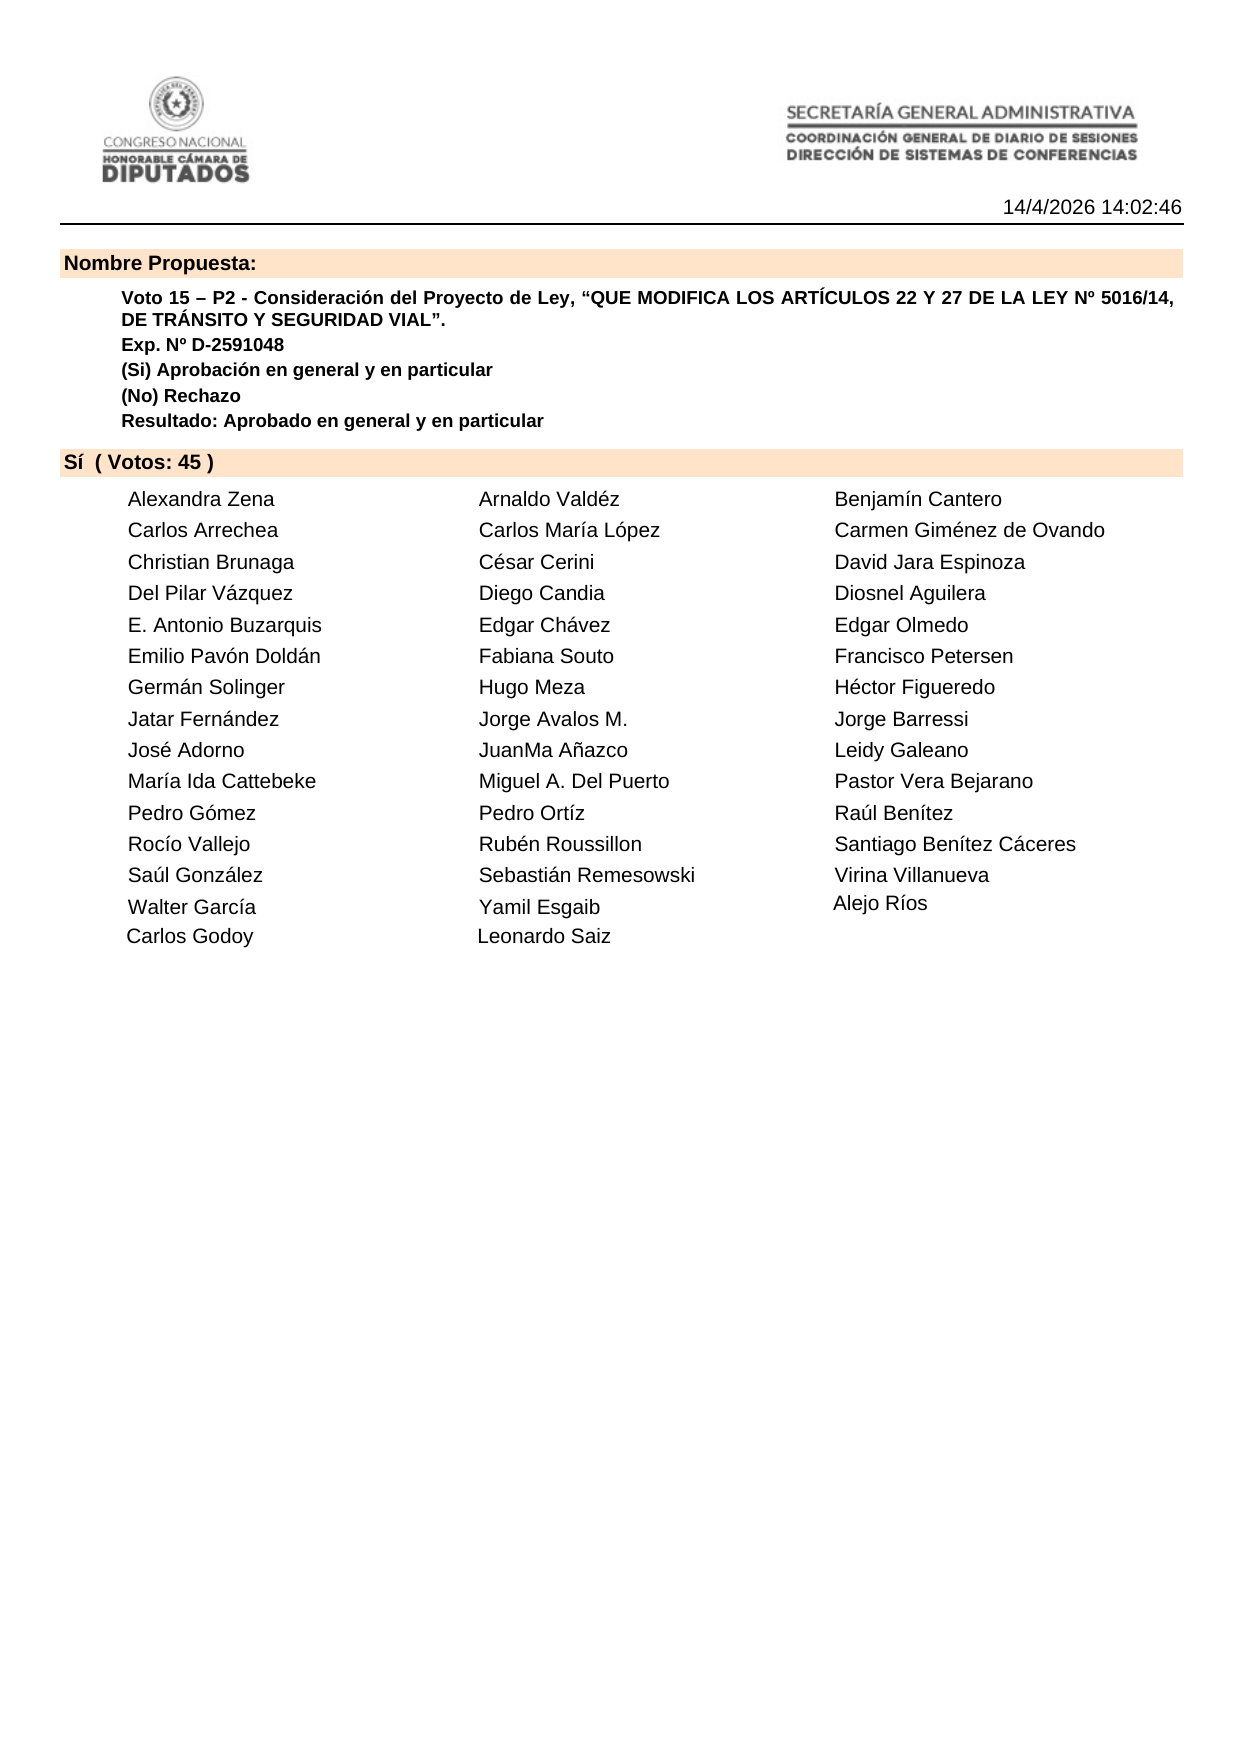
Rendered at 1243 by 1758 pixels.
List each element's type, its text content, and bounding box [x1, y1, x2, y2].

table_cell Germán Solinger [125, 674, 462, 702]
table_cell Yamil Esgaib [476, 894, 815, 922]
table_cell [1184, 517, 1189, 546]
table_header 14/4/2026 14:02:46 [649, 189, 1183, 223]
table_cell Diosnel Aguilera [831, 580, 1168, 608]
table_cell Leidy Galeano [831, 737, 1168, 765]
table_cell [462, 486, 476, 976]
table_cell Saúl González [125, 862, 462, 891]
table_cell Carlos Arrechea [125, 517, 462, 546]
table_cell [1184, 768, 1189, 797]
table_cell Virina Villanueva [831, 862, 1168, 891]
table_cell [1184, 674, 1189, 702]
table_cell Jorge Avalos M. [476, 705, 815, 734]
table_cell Carlos María López [476, 517, 815, 546]
table_cell Walter García [125, 894, 462, 922]
table_cell Pedro Ortíz [476, 799, 815, 828]
table_cell [1184, 862, 1189, 891]
table_cell María Ida Cattebeke [125, 768, 462, 797]
table_cell Pedro Gómez [125, 799, 462, 828]
table_cell [1184, 477, 1189, 486]
table_cell Rocío Vallejo [125, 831, 462, 859]
table_cell [1184, 549, 1189, 577]
table_cell David Jara Espinoza [831, 549, 1168, 577]
table_cell Francisco Petersen [831, 643, 1168, 671]
table_cell [1184, 228, 1189, 249]
table_cell Voto 15 – P2 - Consideración del Proyecto de Ley, “QUE MODIFICA LOS ARTÍCULOS 22 Y 27 DE LA LEY Nº 5016/14, DE TRÁNSITO Y SEGURIDAD VIAL”. Exp. Nº D-2591048 (Si) Aprobación en general y en particular (No) Rechazo Resultado: Aprobado en general y en particular [118, 284, 1178, 432]
table_header [1184, 189, 1189, 223]
table_cell José Adorno [125, 737, 462, 765]
table_cell [60, 228, 1183, 249]
table_cell [1168, 486, 1183, 976]
table_cell Edgar Chávez [476, 611, 815, 640]
table_cell [1184, 643, 1189, 671]
table_cell [1184, 894, 1189, 922]
table_cell [1184, 611, 1189, 640]
table_cell E. Antonio Buzarquis [125, 611, 462, 640]
table_cell Alejo Ríos Ma. Constancia Benítez [831, 891, 1168, 976]
table_cell [60, 477, 1183, 486]
table_cell [1184, 486, 1189, 514]
table_cell Jatar Fernández [125, 705, 462, 734]
table_cell [1184, 922, 1189, 976]
table_cell Miguel A. Del Puerto [476, 768, 815, 797]
table_cell Santiago Benítez Cáceres [831, 831, 1168, 859]
table_cell Rubén Roussillon [476, 831, 815, 859]
table_cell [60, 278, 1183, 283]
table_cell Alexandra Zena [125, 486, 462, 514]
table_cell Edgar Olmedo [831, 611, 1168, 640]
table_cell [1178, 284, 1189, 449]
table_cell Christian Brunaga [125, 549, 462, 577]
table_cell Fabiana Souto [476, 643, 815, 671]
table_cell Pastor Vera Bejarano [831, 768, 1168, 797]
table_cell Héctor Figueredo [831, 674, 1168, 702]
table_cell Emilio Pavón Doldán [125, 643, 462, 671]
table_cell [60, 284, 118, 449]
table_header [60, 189, 649, 223]
table_cell Benjamín Cantero [831, 486, 1168, 514]
table_cell [1184, 799, 1189, 828]
table_cell JuanMa Añazco [476, 737, 815, 765]
table_cell Leonardo Saiz [476, 922, 815, 976]
table_cell Raúl Benítez [831, 799, 1168, 828]
table_cell Carmen Giménez de Ovando [831, 517, 1168, 546]
table_cell [1184, 449, 1189, 477]
table_cell Sebastián Remesowski [476, 862, 815, 891]
table_cell [815, 486, 831, 976]
table_cell [60, 486, 124, 976]
table_cell [1184, 705, 1189, 734]
table_cell Carlos Godoy [125, 922, 462, 976]
table_cell Hugo Meza [476, 674, 815, 702]
table_cell [1184, 580, 1189, 608]
table_cell Sí ( Votos: 45 ) [60, 449, 1183, 477]
table_cell [1184, 737, 1189, 765]
table_cell [1184, 831, 1189, 859]
table_cell César Cerini [476, 549, 815, 577]
table_cell Jorge Barressi [831, 705, 1168, 734]
table_cell Del Pilar Vázquez [125, 580, 462, 608]
table_cell [118, 432, 1178, 449]
table_cell Diego Candia [476, 580, 815, 608]
table_cell [1184, 249, 1189, 278]
table_cell Arnaldo Valdéz [476, 486, 815, 514]
table_cell Nombre Propuesta: [60, 249, 1183, 278]
